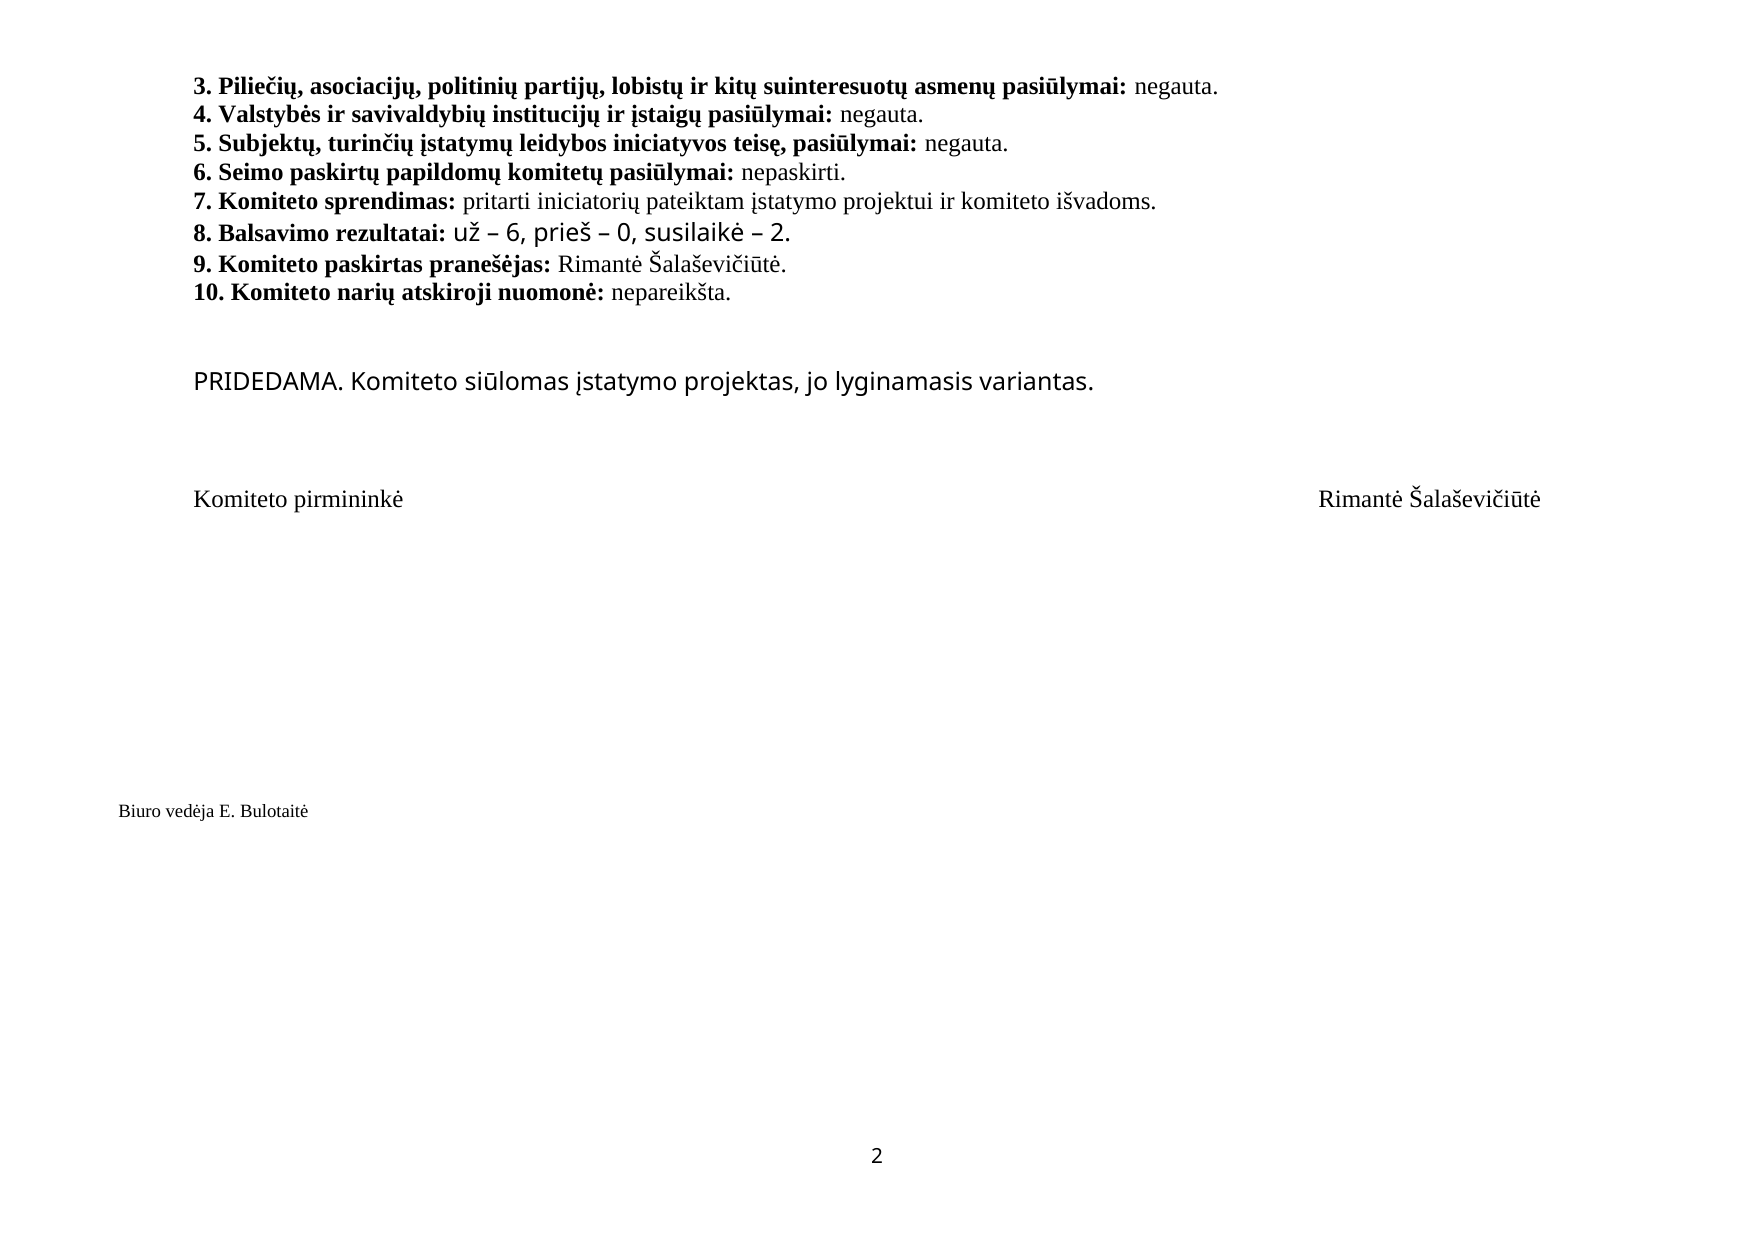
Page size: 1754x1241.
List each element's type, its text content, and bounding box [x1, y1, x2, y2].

text PRIDEDAMA. Komiteto siūlomas įstatymo projektas, jo lyginamasis variantas. [118, 364, 1635, 398]
text 9. Komiteto paskirtas pranešėjas: Rimantė Šalaševičiūtė. [118, 249, 1635, 277]
text 4. Valstybės ir savivaldybių institucijų ir įstaigų pasiūlymai: negauta. [118, 99, 1635, 128]
text 3. Piliečių, asociacijų, politinių partijų, lobistų ir kitų suinteresuotų asmenų pasiūlymai: negauta. [118, 71, 1635, 99]
text Biuro vedėja E. Bulotaitė [118, 800, 1635, 822]
text 6. Seimo paskirtų papildomų komitetų pasiūlymai: nepaskirti. [118, 157, 1635, 186]
text 10. Komiteto narių atskiroji nuomonė: nepareikšta. [118, 277, 1635, 306]
text Komiteto pirmininkė Rimantė Šalaševičiūtė [118, 484, 1635, 513]
text 8. Balsavimo rezultatai: už – 6, prieš – 0, susilaikė – 2. [118, 214, 1635, 249]
text 5. Subjektų, turinčių įstatymų leidybos iniciatyvos teisę, pasiūlymai: negauta. [118, 128, 1635, 157]
text 7. Komiteto sprendimas: pritarti iniciatorių pateiktam įstatymo projektui ir komiteto išvadoms. [193, 186, 1635, 214]
